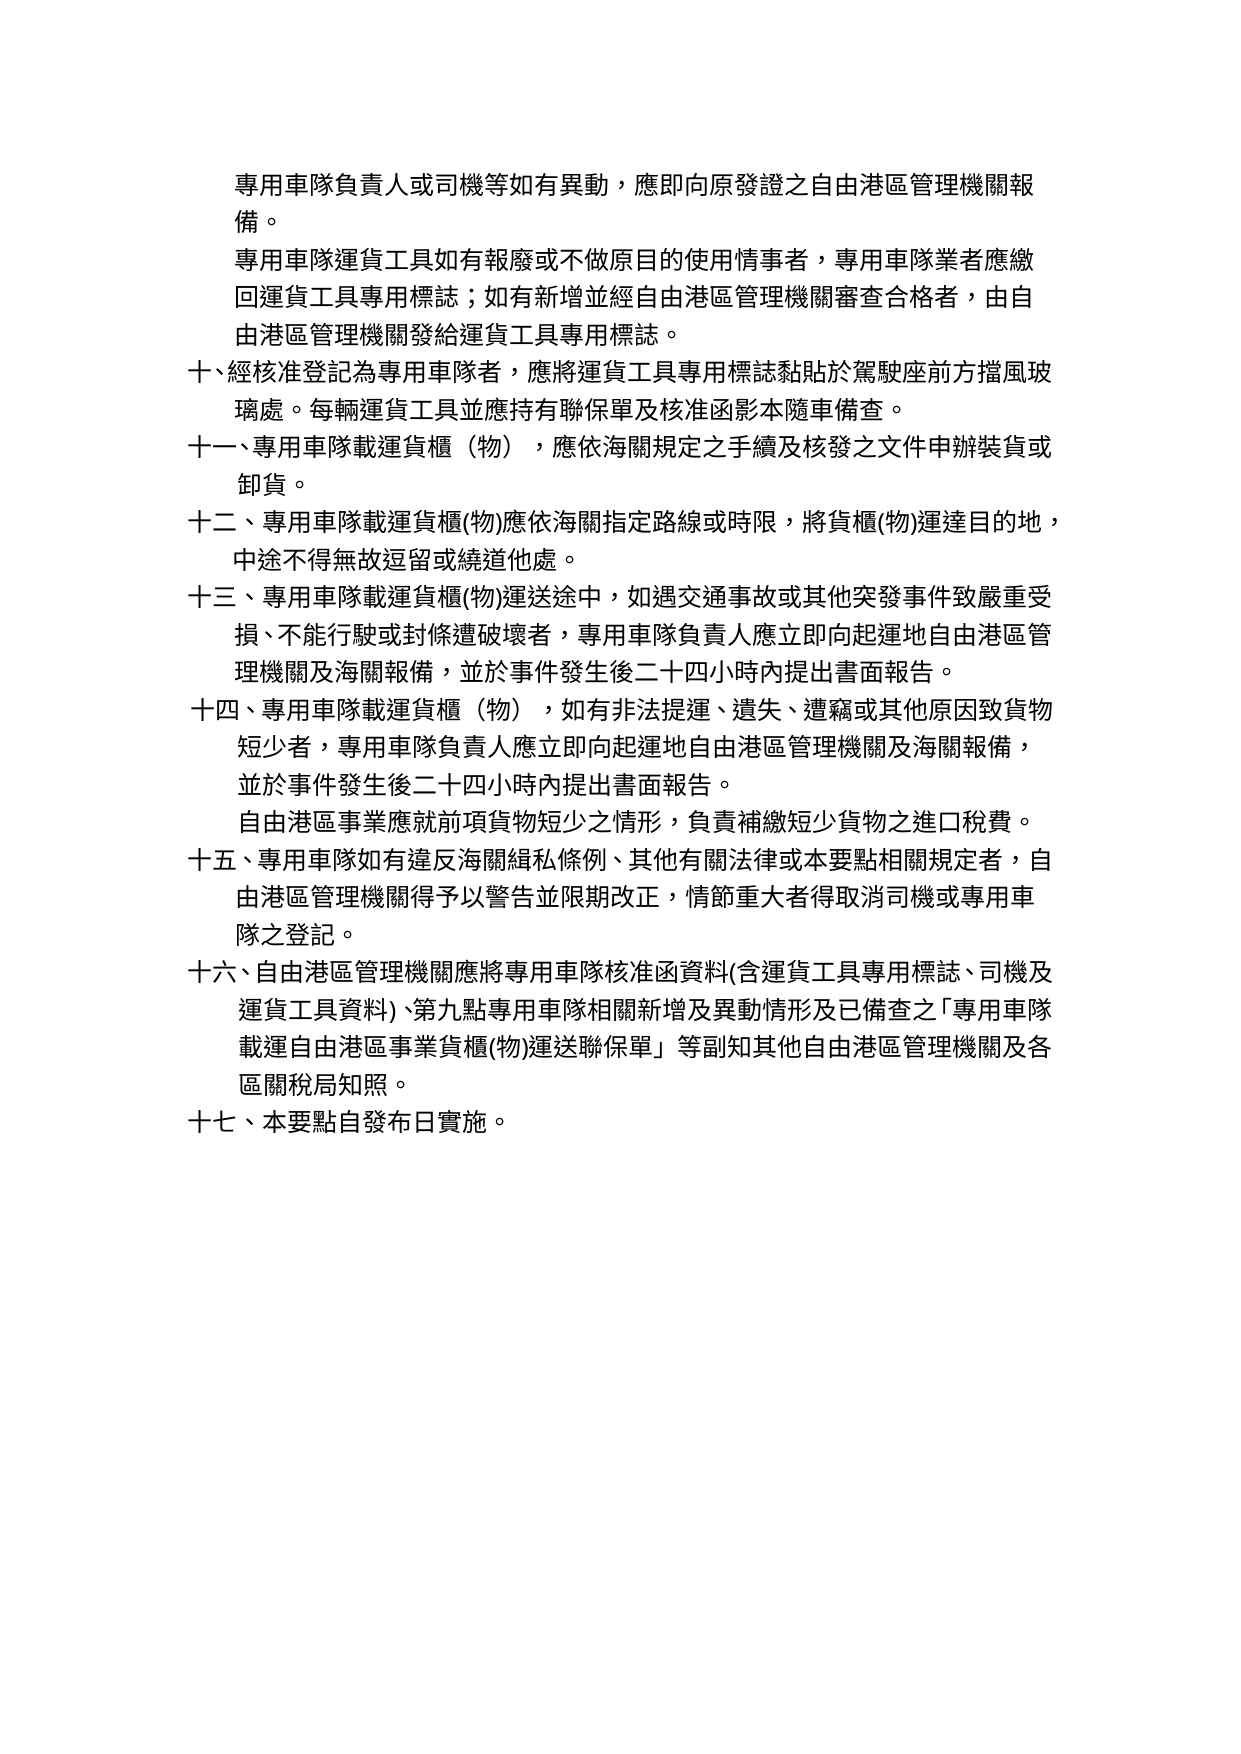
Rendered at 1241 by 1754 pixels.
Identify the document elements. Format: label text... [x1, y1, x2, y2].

text 專用車隊負責人或司機等如有異動，應即向原發證之自由港區管理機關報備。 專用車隊運貨工具如有報廢或不做原目的使用情事者，專用車隊業者應繳回運貨工具專用標誌；如有新增並經自由港區管理機關審查合格者，由自由港區管理機關發給運貨工具專用標誌。 [187, 164, 1053, 352]
text 十六、自由港區管理機關應將專用車隊核准函資料(含運貨工具專用標誌、司機及運貨工具資料)、第九點專用車隊相關新增及異動情形及已備查之「專用車隊載運自由港區事業貨櫃(物)運送聯保單」等副知其他自由港區管理機關及各區關稅局知照。 [187, 952, 1053, 1102]
text 十三、專用車隊載運貨櫃(物)運送途中，如遇交通事故或其他突發事件致嚴重受損、不能行駛或封條遭破壞者，專用車隊負責人應立即向起運地自由港區管理機關及海關報備，並於事件發生後二十四小時內提出書面報告。 [187, 577, 1053, 689]
text 十一、專用車隊載運貨櫃（物），應依海關規定之手續及核發之文件申辦裝貨或卸貨。 [187, 427, 1053, 502]
text 十五、專用車隊如有違反海關緝私條例、其他有關法律或本要點相關規定者，自由港區管理機關得予以警告並限期改正，情節重大者得取消司機或專用車隊之登記。 [187, 839, 1053, 952]
text 十二、專用車隊載運貨櫃(物)應依海關指定路線或時限，將貨櫃(物)運達目的地，中途不得無故逗留或繞道他處。 [187, 502, 1053, 577]
text 十、經核准登記為專用車隊者，應將運貨工具專用標誌黏貼於駕駛座前方擋風玻璃處。每輛運貨工具並應持有聯保單及核准函影本隨車備查。 [187, 352, 1053, 427]
text 十四、專用車隊載運貨櫃（物），如有非法提運、遺失、遭竊或其他原因致貨物短少者，專用車隊負責人應立即向起運地自由港區管理機關及海關報備，並於事件發生後二十四小時內提出書面報告。 自由港區事業應就前項貨物短少之情形，負責補繳短少貨物之進口稅費。 [191, 689, 1053, 839]
text 十七、本要點自發布日實施。 [187, 1102, 1053, 1139]
